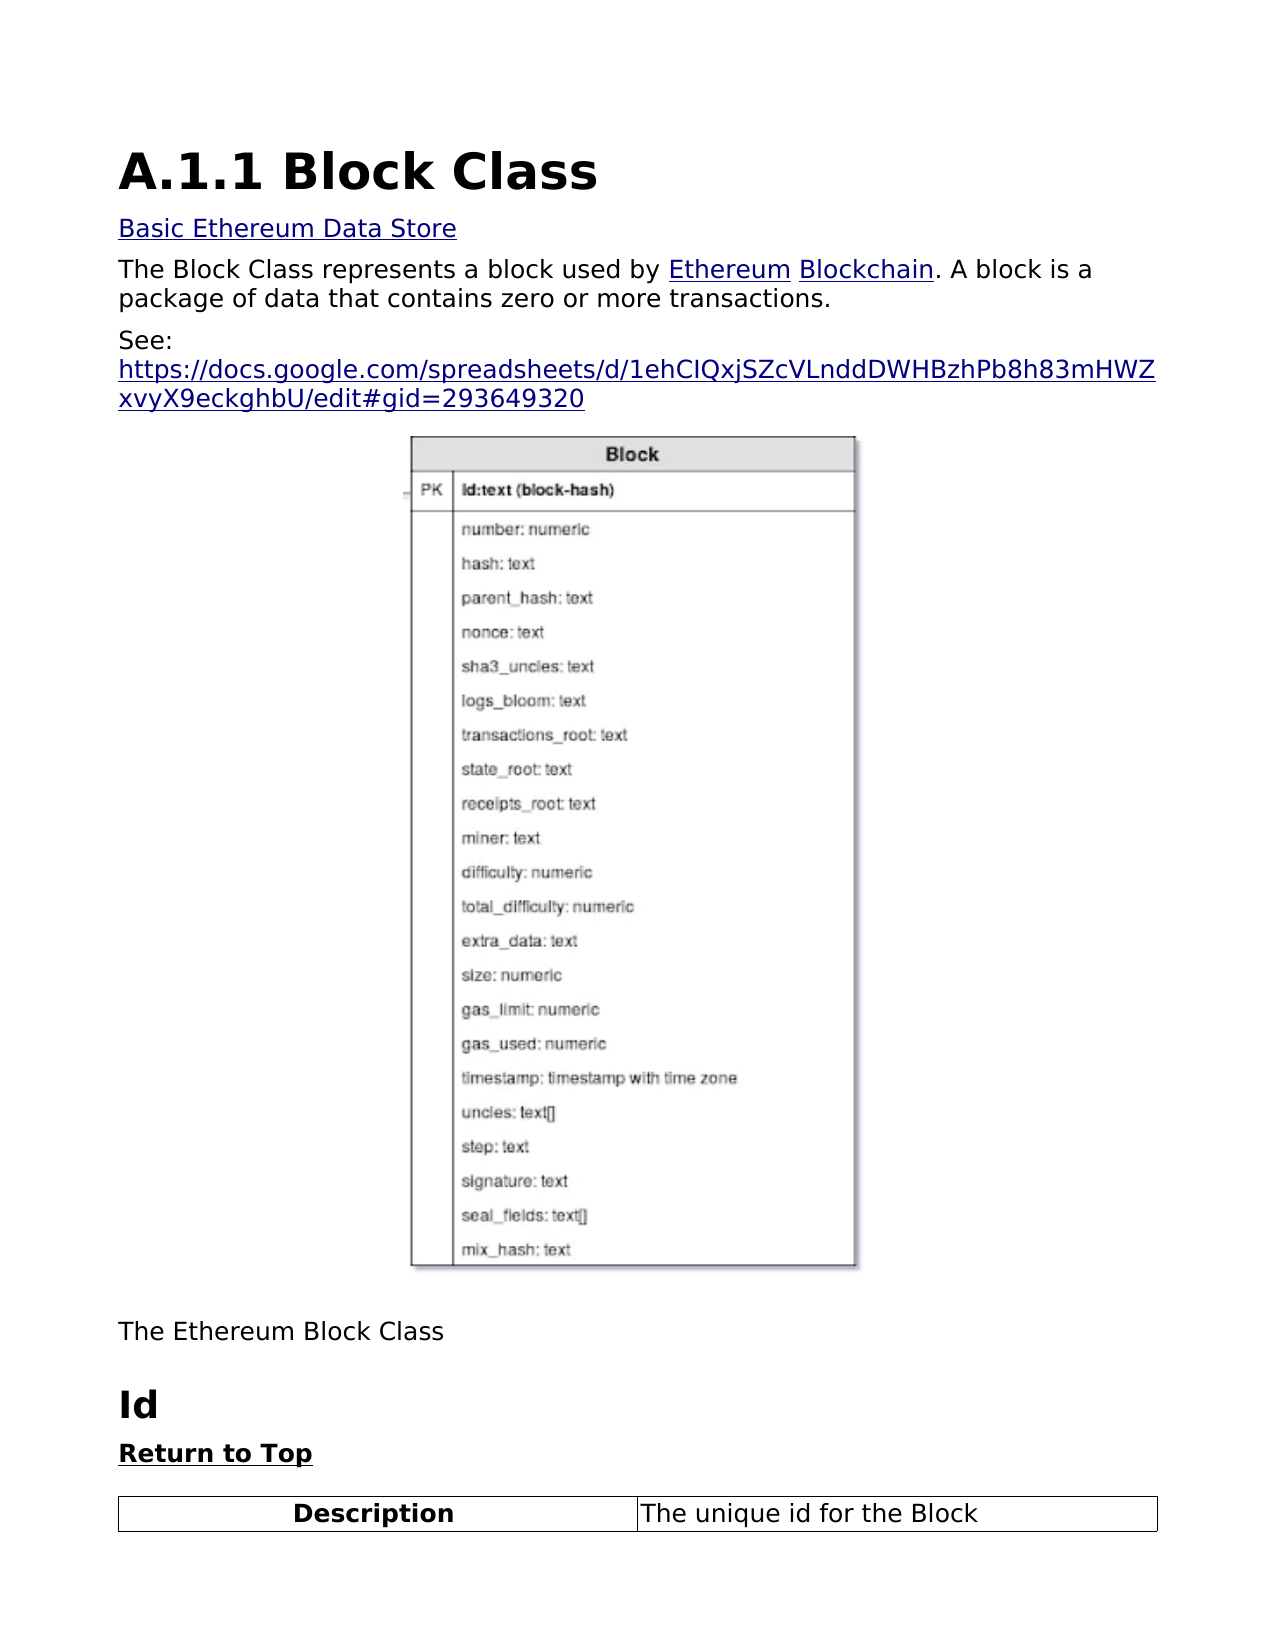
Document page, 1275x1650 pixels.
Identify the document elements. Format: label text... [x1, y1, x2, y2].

picture [403, 426, 872, 1276]
text See: https://docs.google.com/spreadsheets/d/1ehCIQxjSZcVLnddDWHBzhPb8h83mHWZxvyX9eckghbU/edit#gid=293649320 [118, 326, 1157, 414]
text Return to Top [118, 1439, 1157, 1469]
table_header Description [119, 1497, 637, 1531]
text The Block Class represents a block used by Ethereum Blockchain. A block is a package of data that contains zero or more transactions. [118, 256, 1157, 314]
table_header The unique id for the Block [638, 1497, 1157, 1531]
text The Ethereum Block Class [118, 1317, 1157, 1346]
subtitle A.1.1 Block Class [118, 143, 1157, 201]
subtitle Id [118, 1383, 1157, 1427]
text Basic Ethereum Data Store [118, 214, 1157, 243]
